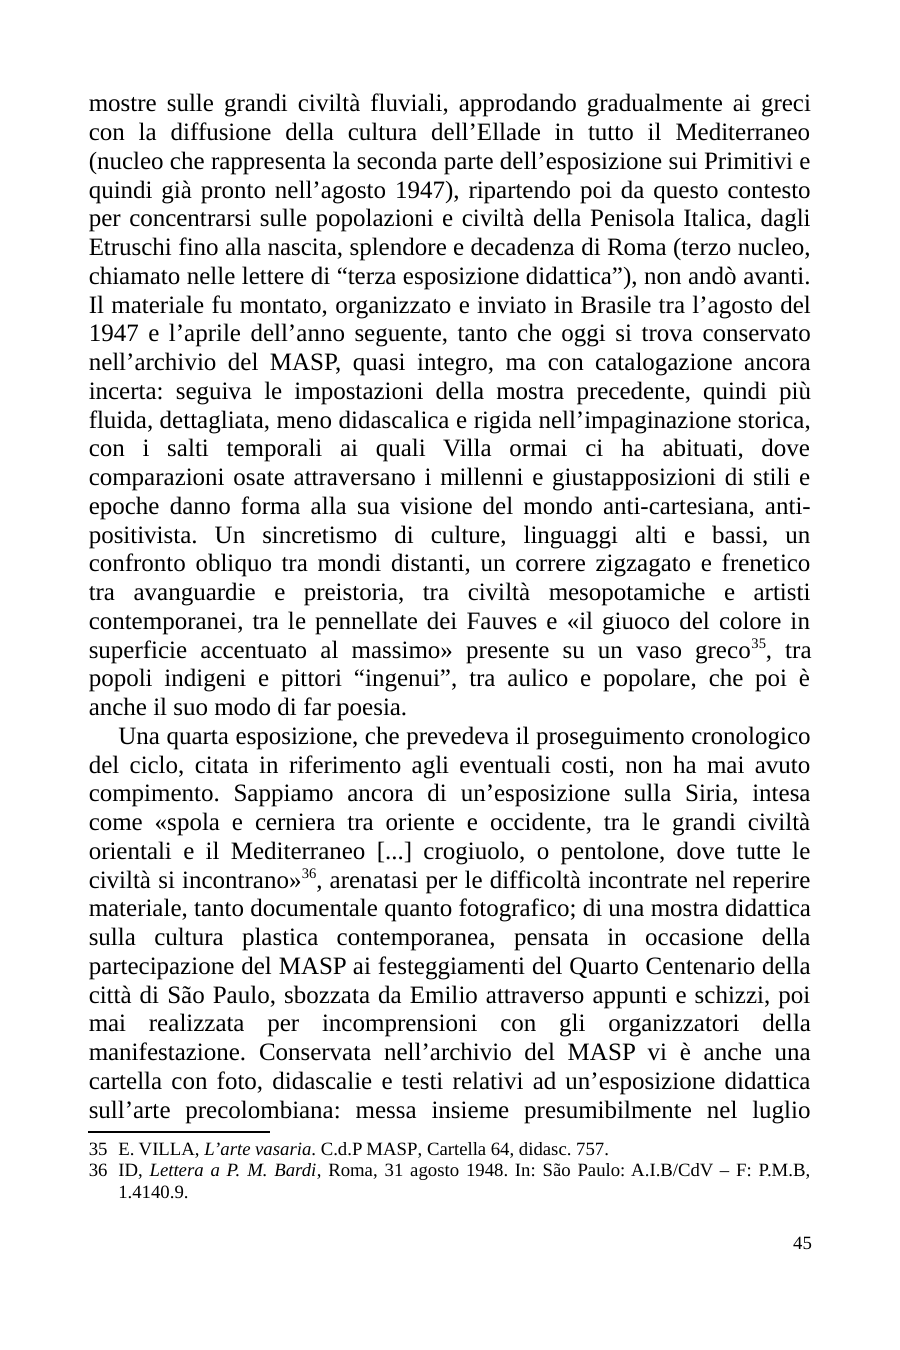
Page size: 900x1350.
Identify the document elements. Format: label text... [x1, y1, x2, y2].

text ID, Lettera a P. M. Bardi, Roma, 31 agosto 1948. In: São Paulo: A.I.B/CdV – F: P.M.B, 1.4140.9. [88, 1159, 811, 1202]
text Una quarta esposizione, che prevedeva il proseguimento cronologico del ciclo, citata in riferimento agli eventuali costi, non ha mai avuto compimento. Sappiamo ancora di un’esposizione sulla Siria, intesa come «spola e cerniera tra oriente e occidente, tra le grandi civiltà orientali e il Mediterraneo [...] crogiuolo, o pentolone, dove tutte le civiltà si incontrano», arenatasi per le difficoltà incontrate nel reperire materiale, tanto documentale quanto fotografico; di una mostra didattica sulla cultura plastica contemporanea, pensata in occasione della partecipazione del MASP ai festeggiamenti del Quarto Centenario della città di São Paulo, sbozzata da Emilio attraverso appunti e schizzi, poi mai realizzata per incomprensioni con gli organizzatori della manifestazione. Conservata nell’archivio del MASP vi è anche una cartella con foto, didascalie e testi relativi ad un’esposizione didattica sull’arte precolombiana: messa insieme presumibilmente nel luglio [88, 721, 811, 1123]
text E. VILLA, L’arte vasaria. C.d.P MASP, Cartella 64, didasc. 757. [88, 1138, 811, 1159]
text mostre sulle grandi civiltà fluviali, approdando gradualmente ai greci con la diffusione della cultura dell’Ellade in tutto il Mediterraneo (nucleo che rappresenta la seconda parte dell’esposizione sui Primitivi e quindi già pronto nell’agosto 1947), ripartendo poi da questo contesto per concentrarsi sulle popolazioni e civiltà della Penisola Italica, dagli Etruschi fino alla nascita, splendore e decadenza di Roma (terzo nucleo, chiamato nelle lettere di “terza esposizione didattica”), non andò avanti. Il materiale fu montato, organizzato e inviato in Brasile tra l’agosto del 1947 e l’aprile dell’anno seguente, tanto che oggi si trova conservato nell’archivio del MASP, quasi integro, ma con catalogazione ancora incerta: seguiva le impostazioni della mostra precedente, quindi più fluida, dettagliata, meno didascalica e rigida nell’impaginazione storica, con i salti temporali ai quali Villa ormai ci ha abituati, dove comparazioni osate attraversano i millenni e giustapposizioni di stili e epoche danno forma alla sua visione del mondo anti-cartesiana, anti-positivista. Un sincretismo di culture, linguaggi alti e bassi, un confronto obliquo tra mondi distanti, un correre zigzagato e frenetico tra avanguardie e preistoria, tra civiltà mesopotamiche e artisti contemporanei, tra le pennellate dei Fauves e «il giuoco del colore in superficie accentuato al massimo» presente su un vaso greco, tra popoli indigeni e pittori “ingenui”, tra aulico e popolare, che poi è anche il suo modo di far poesia. [88, 88, 811, 721]
